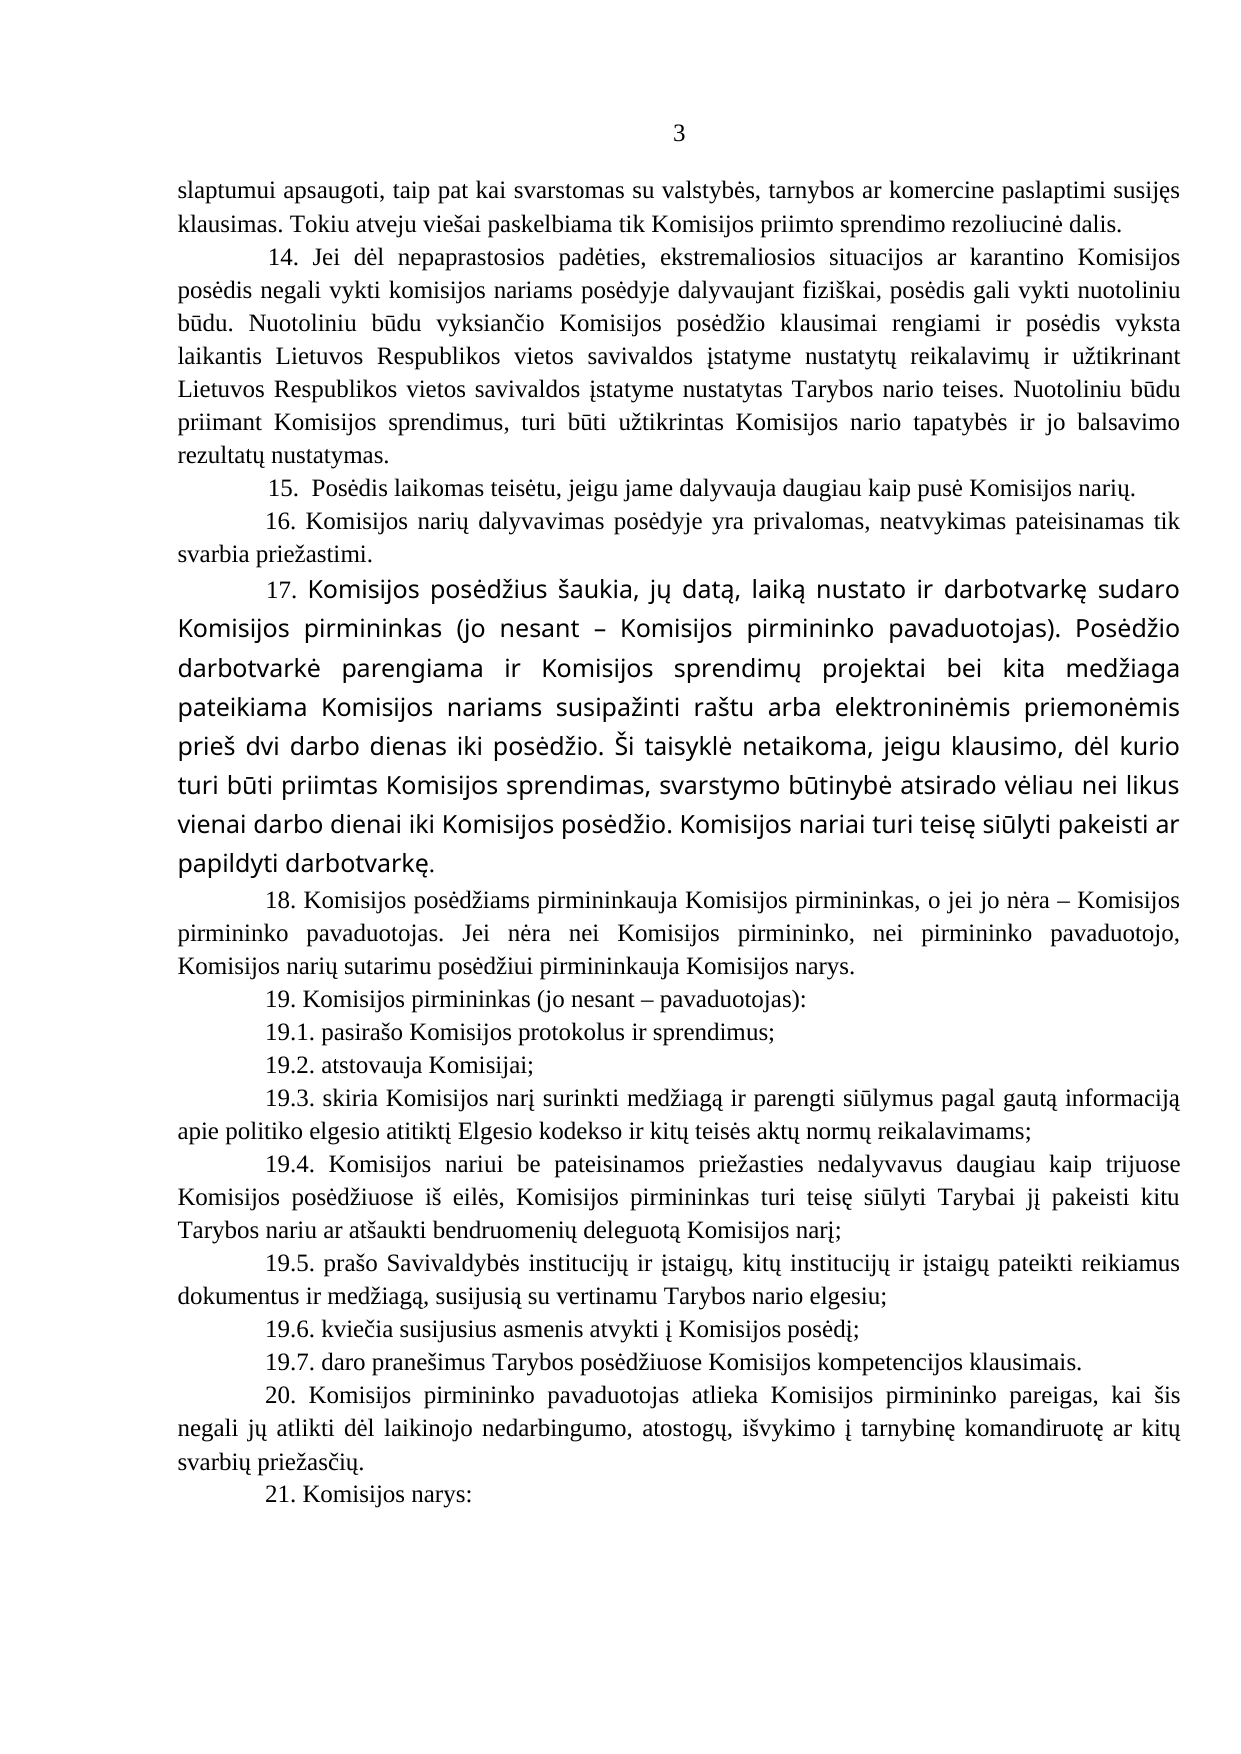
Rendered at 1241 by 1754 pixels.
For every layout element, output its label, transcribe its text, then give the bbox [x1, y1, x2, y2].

text 19.1. pasirašo Komisijos protokolus ir sprendimus; [177, 1017, 1181, 1046]
text 19.7. daro pranešimus Tarybos posėdžiuose Komisijos kompetencijos klausimais. [177, 1347, 1181, 1376]
text 15. Posėdis laikomas teisėtu, jeigu jame dalyvauja daugiau kaip pusė Komisijos narių. [177, 473, 1181, 502]
text 19.4. Komisijos nariui be pateisinamos priežasties nedalyvavus daugiau kaip trijuose Komisijos posėdžiuose iš eilės, Komisijos pirmininkas turi teisę siūlyti Tarybai jį pakeisti kitu Tarybos nariu ar atšaukti bendruomenių deleguotą Komisijos narį; [177, 1149, 1181, 1244]
text 20. Komisijos pirmininko pavaduotojas atlieka Komisijos pirmininko pareigas, kai šis negali jų atlikti dėl laikinojo nedarbingumo, atostogų, išvykimo į tarnybinę komandiruotę ar kitų svarbių priežasčių. [177, 1381, 1181, 1475]
text 19.6. kviečia susijusius asmenis atvykti į Komisijos posėdį; [177, 1314, 1181, 1343]
text slaptumui apsaugoti, taip pat kai svarstomas su valstybės, tarnybos ar komercine paslaptimi susijęs klausimas. Tokiu atveju viešai paskelbiama tik Komisijos priimto sprendimo rezoliucinė dalis. [177, 176, 1181, 237]
text 19.5. prašo Savivaldybės institucijų ir įstaigų, kitų institucijų ir įstaigų pateikti reikiamus dokumentus ir medžiagą, susijusią su vertinamu Tarybos nario elgesiu; [177, 1248, 1181, 1310]
text 17. Komisijos posėdžius šaukia, jų datą, laiką nustato ir darbotvarkę sudaro Komisijos pirmininkas (jo nesant – Komisijos pirmininko pavaduotojas). Posėdžio darbotvarkė parengiama ir Komisijos sprendimų projektai bei kita medžiaga pateikiama Komisijos nariams susipažinti raštu arba elektroninėmis priemonėmis prieš dvi darbo dienas iki posėdžio. Ši taisyklė netaikoma, jeigu klausimo, dėl kurio turi būti priimtas Komisijos sprendimas, svarstymo būtinybė atsirado vėliau nei likus vienai darbo dienai iki Komisijos posėdžio. Komisijos nariai turi teisę siūlyti pakeisti ar papildyti darbotvarkę. [177, 572, 1181, 880]
text 16. Komisijos narių dalyvavimas posėdyje yra privalomas, neatvykimas pateisinamas tik svarbia priežastimi. [177, 506, 1181, 568]
text 19. Komisijos pirmininkas (jo nesant – pavaduotojas): [177, 984, 1181, 1013]
text 19.2. atstovauja Komisijai; [177, 1050, 1181, 1079]
text 19.3. skiria Komisijos narį surinkti medžiagą ir parengti siūlymus pagal gautą informaciją apie politiko elgesio atitiktį Elgesio kodekso ir kitų teisės aktų normų reikalavimams; [177, 1083, 1181, 1145]
text 14. Jei dėl nepaprastosios padėties, ekstremaliosios situacijos ar karantino Komisijos posėdis negali vykti komisijos nariams posėdyje dalyvaujant fiziškai, posėdis gali vykti nuotoliniu būdu. Nuotoliniu būdu vyksiančio Komisijos posėdžio klausimai rengiami ir posėdis vyksta laikantis Lietuvos Respublikos vietos savivaldos įstatyme nustatytų reikalavimų ir užtikrinant Lietuvos Respublikos vietos savivaldos įstatyme nustatytas Tarybos nario teises. Nuotoliniu būdu priimant Komisijos sprendimus, turi būti užtikrintas Komisijos nario tapatybės ir jo balsavimo rezultatų nustatymas. [177, 242, 1181, 468]
text 21. Komisijos narys: [177, 1479, 1181, 1508]
text 18. Komisijos posėdžiams pirmininkauja Komisijos pirmininkas, o jei jo nėra – Komisijos pirmininko pavaduotojas. Jei nėra nei Komisijos pirmininko, nei pirmininko pavaduotojo, Komisijos narių sutarimu posėdžiui pirmininkauja Komisijos narys. [177, 885, 1181, 980]
